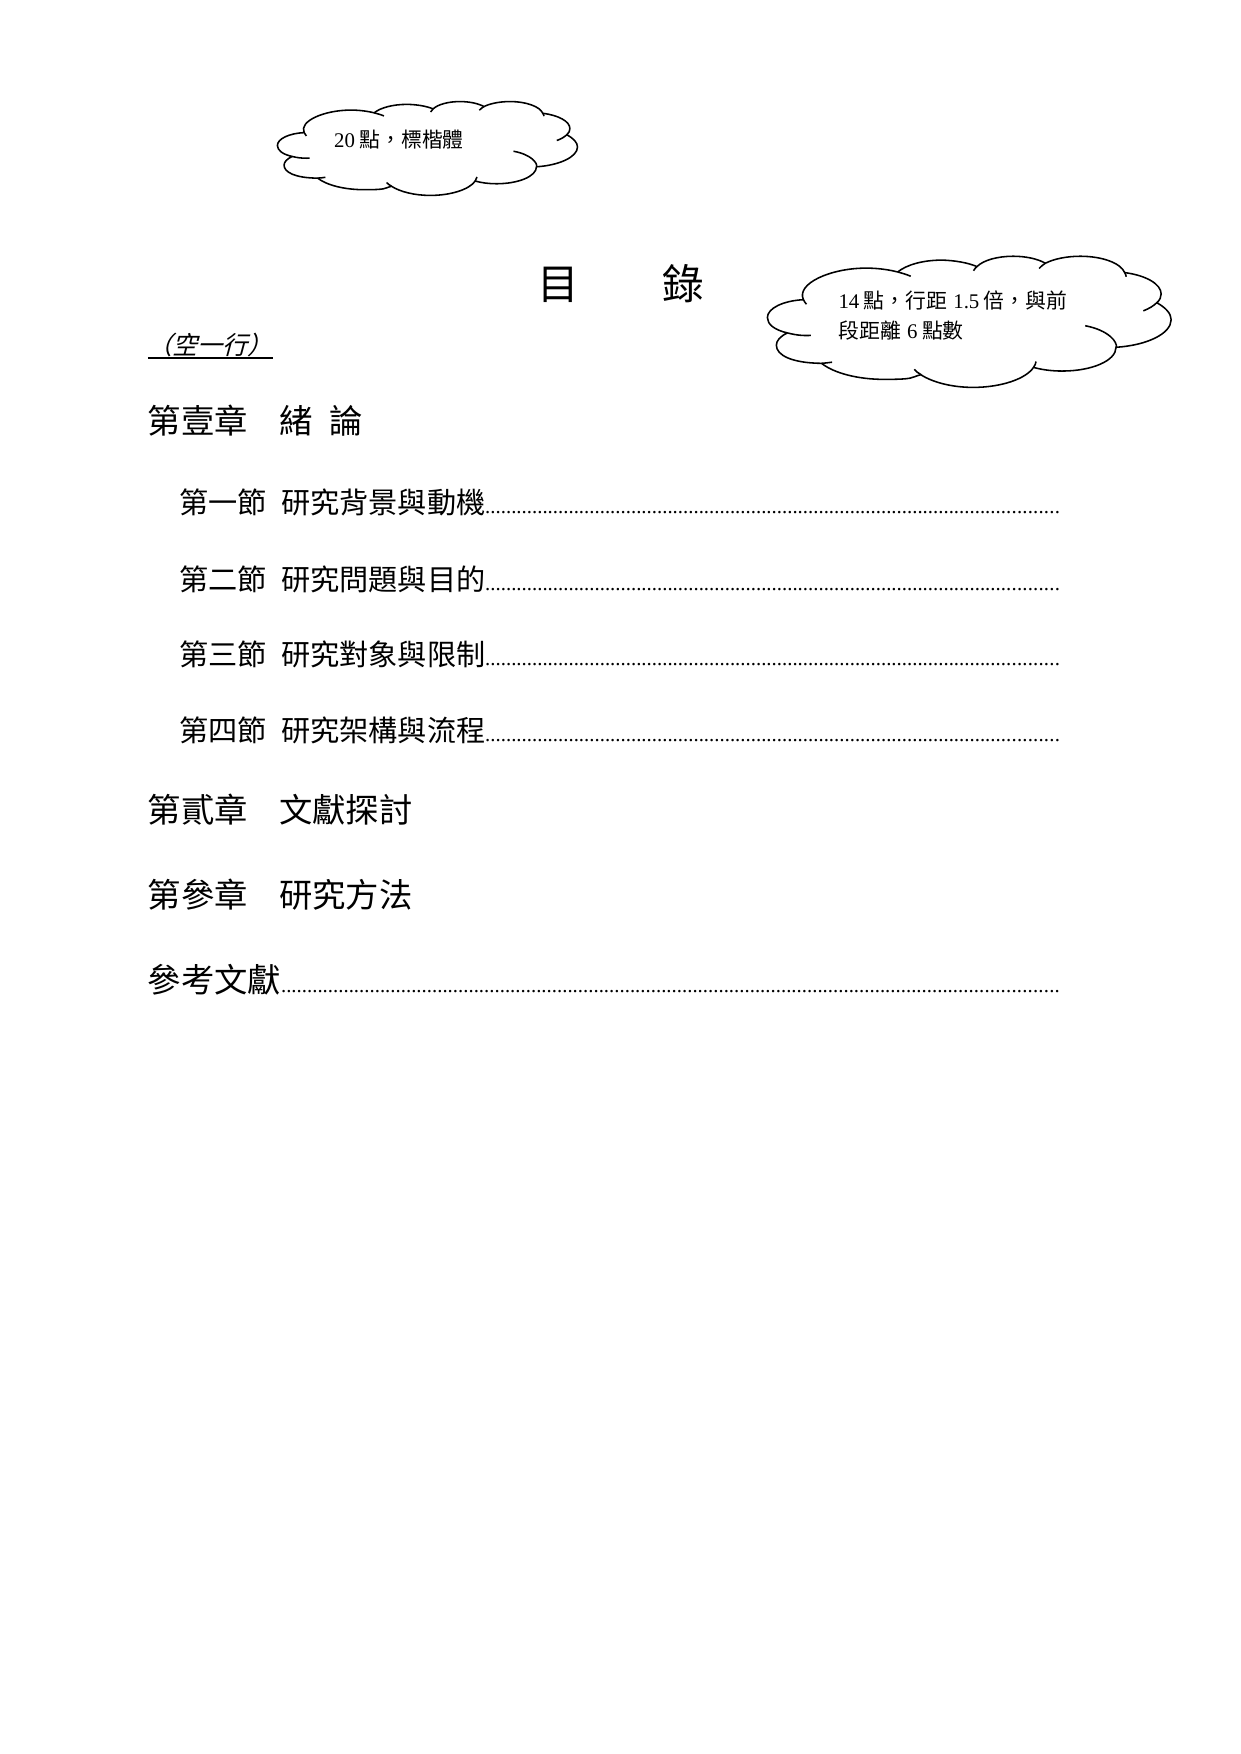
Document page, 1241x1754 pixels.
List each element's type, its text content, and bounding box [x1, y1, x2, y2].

text 參考文獻 [148, 953, 1090, 1002]
list 研究方法 [148, 869, 1092, 917]
text 第三節 研究對象與限制 [179, 632, 1090, 674]
text （空一行） [148, 302, 817, 365]
text 第四節 研究架構與流程 [179, 708, 1090, 750]
list 緒 論 [148, 395, 1092, 443]
list 文獻探討 [148, 784, 1092, 832]
text 目 錄 [148, 240, 1092, 302]
text 第一節 研究背景與動機 [179, 480, 1090, 522]
text 第二節 研究問題與目的 [179, 556, 1090, 598]
